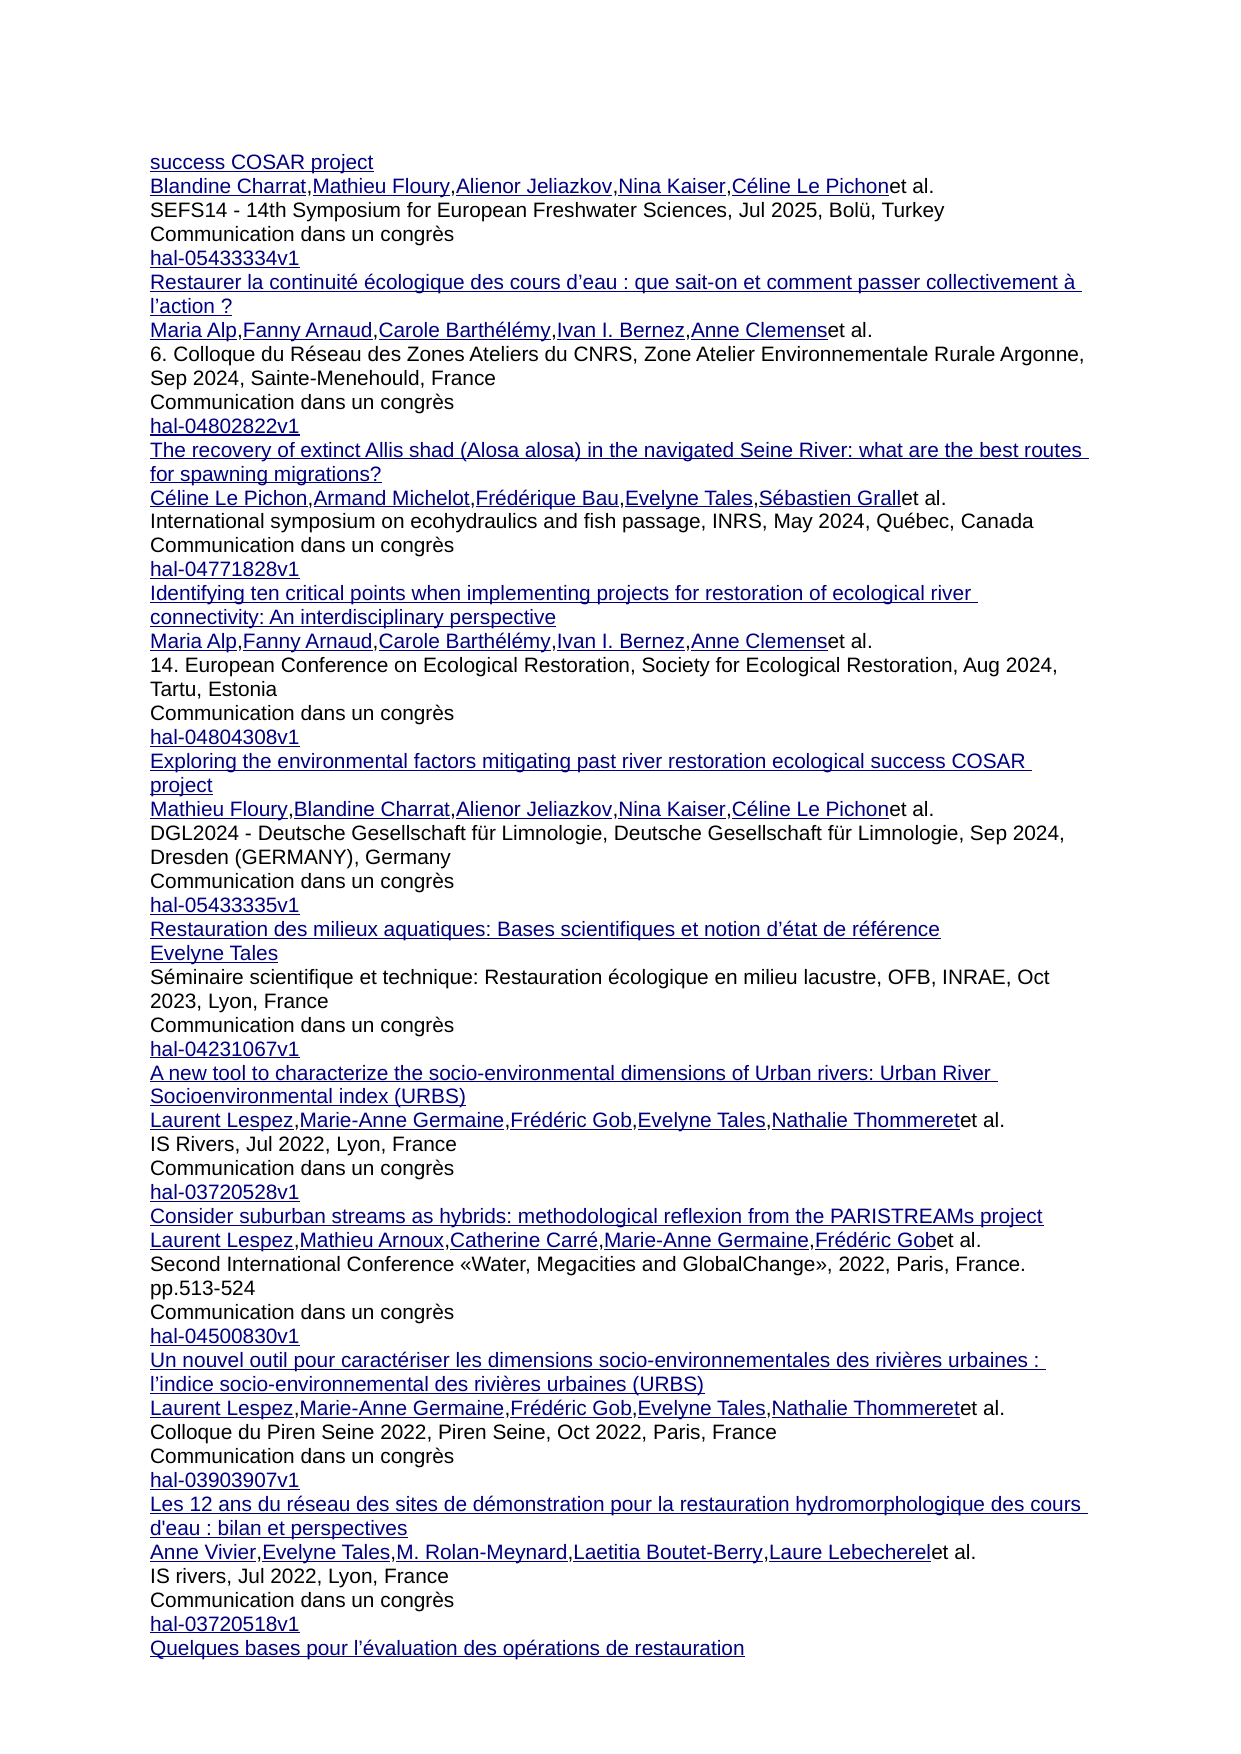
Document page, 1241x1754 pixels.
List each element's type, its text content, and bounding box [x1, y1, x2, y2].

table_cell Les 12 ans du réseau des sites de démonstration pour la restauration hydromorphologique des cours d'eau : bilan et perspectives Anne Vivier,Evelyne Tales,M. Rolan-Meynard,Laetitia Boutet-Berry,Laure Lebecherelet al. IS rivers, Jul 2022, Lyon, France Communication dans un congrès hal-03720518v1 [150, 1492, 1090, 1635]
table_cell Un nouvel outil pour caractériser les dimensions socio-environnementales des rivières urbaines : l’indice socio-environnemental des rivières urbaines (URBS) Laurent Lespez,Marie-Anne Germaine,Frédéric Gob,Evelyne Tales,Nathalie Thommeretet al. Colloque du Piren Seine 2022, Piren Seine, Oct 2022, Paris, France Communication dans un congrès hal-03903907v1 [150, 1348, 1090, 1492]
table_cell Restauration des milieux aquatiques: Bases scientifiques et notion d’état de référence Evelyne Tales Séminaire scientifique et technique: Restauration écologique en milieu lacustre, OFB, INRAE, Oct 2023, Lyon, France Communication dans un congrès hal-04231067v1 [150, 917, 1090, 1060]
table_cell A new tool to characterize the socio-environmental dimensions of Urban rivers: Urban River Socioenvironmental index (URBS) Laurent Lespez,Marie-Anne Germaine,Frédéric Gob,Evelyne Tales,Nathalie Thommeretet al. IS Rivers, Jul 2022, Lyon, France Communication dans un congrès hal-03720528v1 [150, 1060, 1090, 1204]
table_cell Consider suburban streams as hybrids: methodological reflexion from the PARISTREAMs project Laurent Lespez,Mathieu Arnoux,Catherine Carré,Marie-Anne Germaine,Frédéric Gobet al. Second International Conference «Water, Megacities and GlobalChange», 2022, Paris, France. pp.513-524 Communication dans un congrès hal-04500830v1 [150, 1204, 1090, 1348]
table_cell The recovery of extinct Allis shad (Alosa alosa) in the navigated Seine River: what are the best routes for spawning migrations? Céline Le Pichon,Armand Michelot,Frédérique Bau,Evelyne Tales,Sébastien Grallet al. International symposium on ecohydraulics and fish passage, INRS, May 2024, Québec, Canada Communication dans un congrès hal-04771828v1 [150, 438, 1090, 581]
table_cell Quelques bases pour l’évaluation des opérations de restauration [150, 1635, 1090, 1659]
table_cell success COSAR project Blandine Charrat,Mathieu Floury,Alienor Jeliazkov,Nina Kaiser,Céline Le Pichonet al. SEFS14 - 14th Symposium for European Freshwater Sciences, Jul 2025, Bolü, Turkey Communication dans un congrès hal-05433334v1 [150, 150, 1090, 270]
table_cell Identifying ten critical points when implementing projects for restoration of ecological river connectivity: An interdisciplinary perspective Maria Alp,Fanny Arnaud,Carole Barthélémy,Ivan I. Bernez,Anne Clemenset al. 14. European Conference on Ecological Restoration, Society for Ecological Restoration, Aug 2024, Tartu, Estonia Communication dans un congrès hal-04804308v1 [150, 581, 1090, 749]
table_cell Exploring the environmental factors mitigating past river restoration ecological success COSAR project Mathieu Floury,Blandine Charrat,Alienor Jeliazkov,Nina Kaiser,Céline Le Pichonet al. DGL2024 - Deutsche Gesellschaft für Limnologie, Deutsche Gesellschaft für Limnologie, Sep 2024, Dresden (GERMANY), Germany Communication dans un congrès hal-05433335v1 [150, 749, 1090, 917]
table_cell Restaurer la continuité écologique des cours d’eau : que sait-on et comment passer collectivement à l’action ? Maria Alp,Fanny Arnaud,Carole Barthélémy,Ivan I. Bernez,Anne Clemenset al. 6. Colloque du Réseau des Zones Ateliers du CNRS, Zone Atelier Environnementale Rurale Argonne, Sep 2024, Sainte-Menehould, France Communication dans un congrès hal-04802822v1 [150, 270, 1090, 437]
